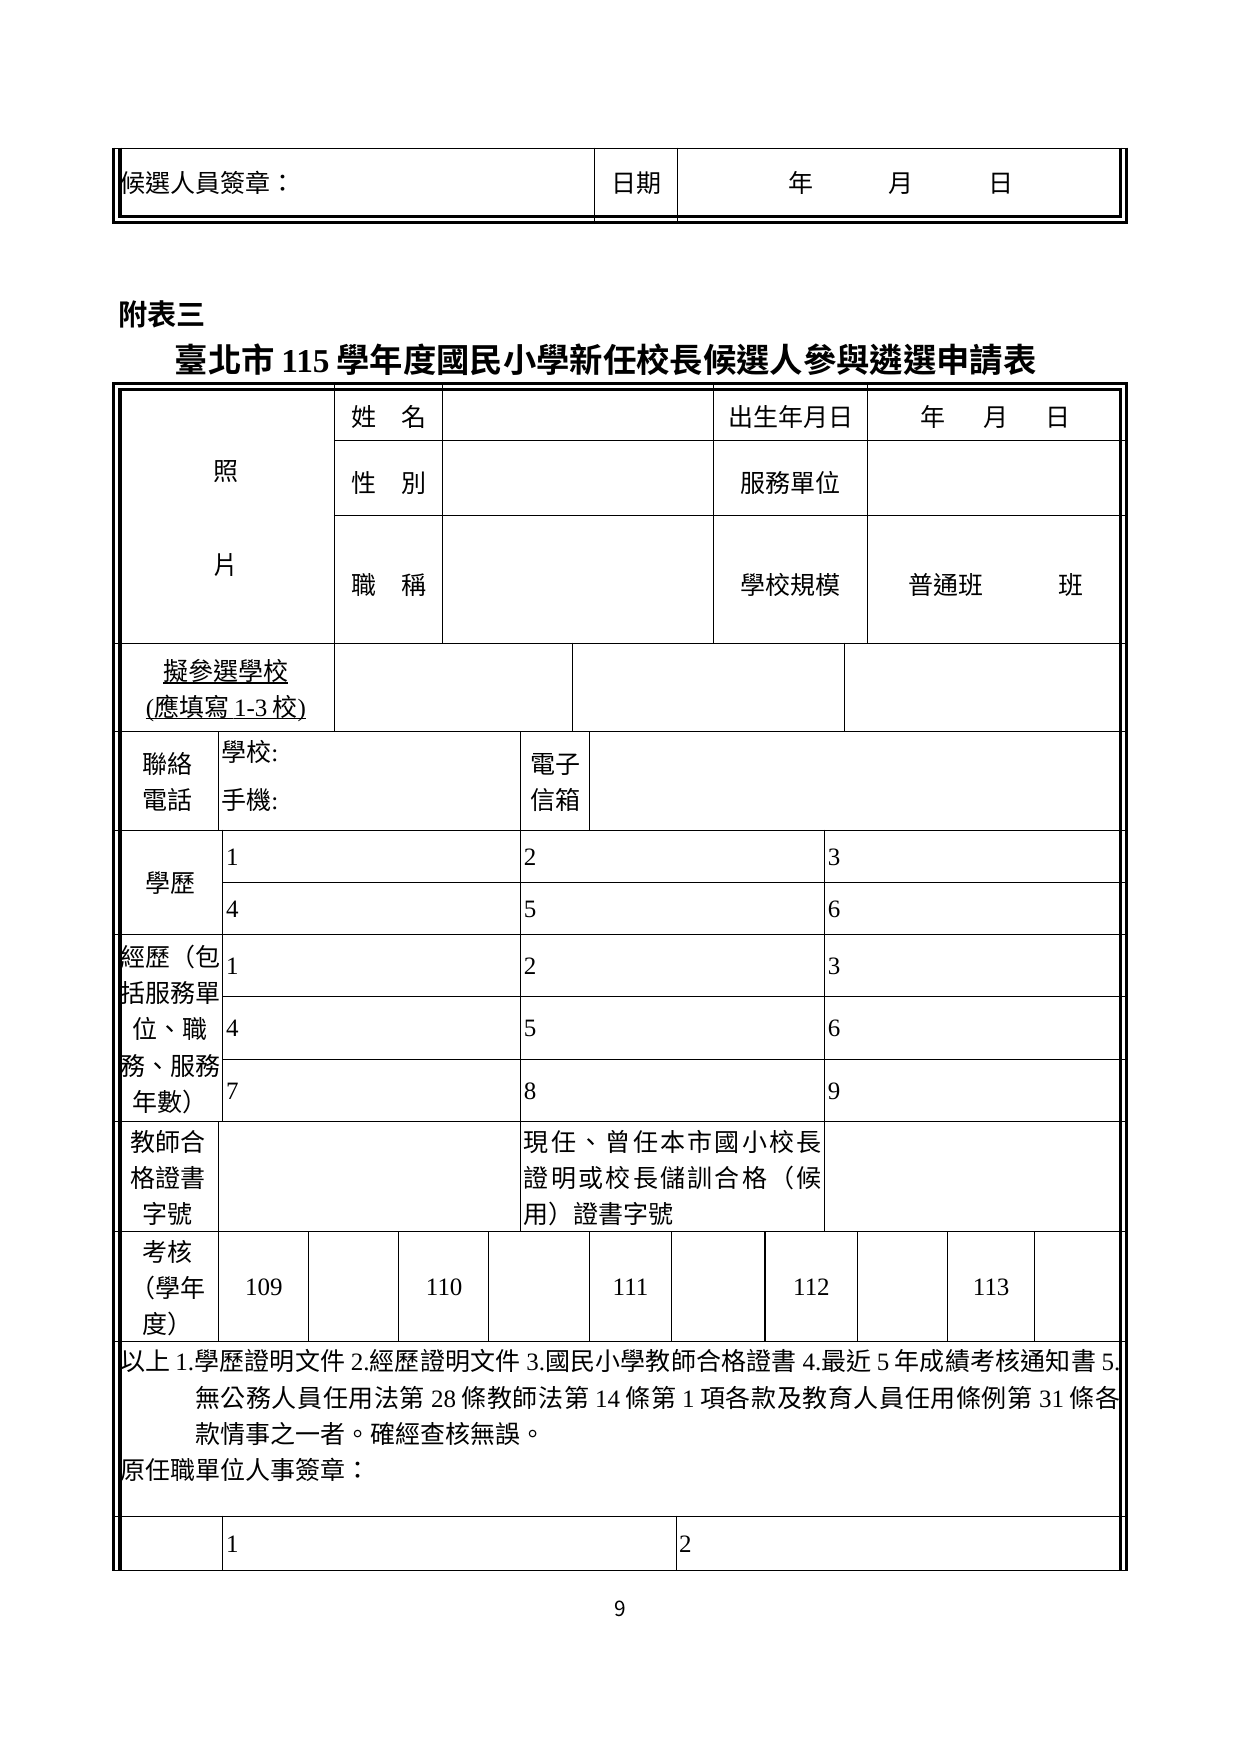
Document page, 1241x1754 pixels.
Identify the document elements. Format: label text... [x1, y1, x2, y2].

table_header 年 月 日 [868, 385, 1123, 440]
table_cell 學校規模 [714, 516, 867, 642]
table_cell 7 [223, 1060, 520, 1121]
table_cell 以上1.學歷證明文件2.經歷證明文件3.國民小學教師合格證書4.最近5年成績考核通知書5.無公務人員任用法第28條教師法第14條第1項各款及教育人員任用條例第31條各款情事之一者。確經查核無誤。 原任職單位人事簽章： [122, 1342, 1119, 1516]
table_cell 候選人員簽章： [122, 149, 594, 215]
table_cell 6 [825, 883, 1119, 934]
table_cell 現任、曾任本市國小校長證明或校長儲訓合格（候用）證書字號 [521, 1122, 824, 1231]
table_cell [845, 644, 1119, 731]
table_cell 教師合格證書字號 [122, 1122, 218, 1231]
table_cell [1035, 1232, 1119, 1341]
table_cell 1 [223, 935, 520, 996]
table_cell 5 [521, 997, 824, 1059]
table_cell 110 [399, 1232, 488, 1341]
table_header 照 片 [117, 385, 334, 642]
table_cell [309, 1232, 398, 1341]
table_cell 3 [825, 935, 1119, 996]
table_cell [573, 644, 844, 731]
table_cell 2 [521, 831, 824, 882]
table_cell 8 [521, 1060, 824, 1121]
table_cell 1 [223, 831, 520, 882]
table_cell 109 [219, 1232, 308, 1341]
table_cell 113 [948, 1232, 1034, 1341]
text 臺北市115學年度國民小學新任校長候選人參與遴選申請表 [118, 334, 1092, 382]
table_cell 學校: 手機: [219, 732, 520, 829]
table_cell [489, 1232, 589, 1341]
table_cell [122, 1517, 222, 1570]
table_cell 學歷 [122, 831, 222, 934]
table_cell 聯絡 電話 [122, 732, 218, 829]
table_cell 職 稱 [335, 516, 442, 642]
table_cell [219, 1122, 520, 1231]
table_cell 日期 [595, 149, 677, 215]
table_cell 1 [223, 1517, 676, 1570]
table_cell 4 [223, 997, 520, 1059]
table_cell [443, 516, 713, 642]
table_cell [825, 1122, 1119, 1231]
table_cell 5 [521, 883, 824, 934]
table_cell 2 [521, 935, 824, 996]
table_cell [590, 732, 1119, 829]
table_cell 111 [590, 1232, 671, 1341]
table_cell 性 別 [335, 441, 442, 515]
table_cell 經歷（包括服務單位、職務、服務年數） [122, 935, 222, 1121]
table_header 出生年月日 [714, 391, 867, 440]
table_cell 6 [825, 997, 1119, 1059]
table_cell 服務單位 [714, 441, 867, 515]
table_cell 電子 信箱 [521, 732, 589, 829]
table_cell 9 [825, 1060, 1119, 1121]
table_cell [335, 644, 572, 731]
table_header [443, 391, 713, 440]
table_cell [672, 1232, 764, 1341]
table_cell 112 [766, 1232, 857, 1341]
table_cell 年 月 日 [678, 149, 1119, 215]
table_cell [443, 441, 713, 515]
table_cell 考核 （學年度） [122, 1232, 218, 1341]
table_cell 擬參選學校 (應填寫1-3校) [122, 644, 334, 731]
text 附表三 [118, 291, 1092, 334]
table_cell 3 [825, 831, 1119, 882]
table_cell 4 [223, 883, 520, 934]
table_cell [858, 1232, 947, 1341]
table_cell 普通班 班 [868, 516, 1119, 642]
table_cell [868, 441, 1119, 515]
table_header 姓 名 [335, 391, 442, 440]
table_cell 2 [677, 1517, 1119, 1570]
